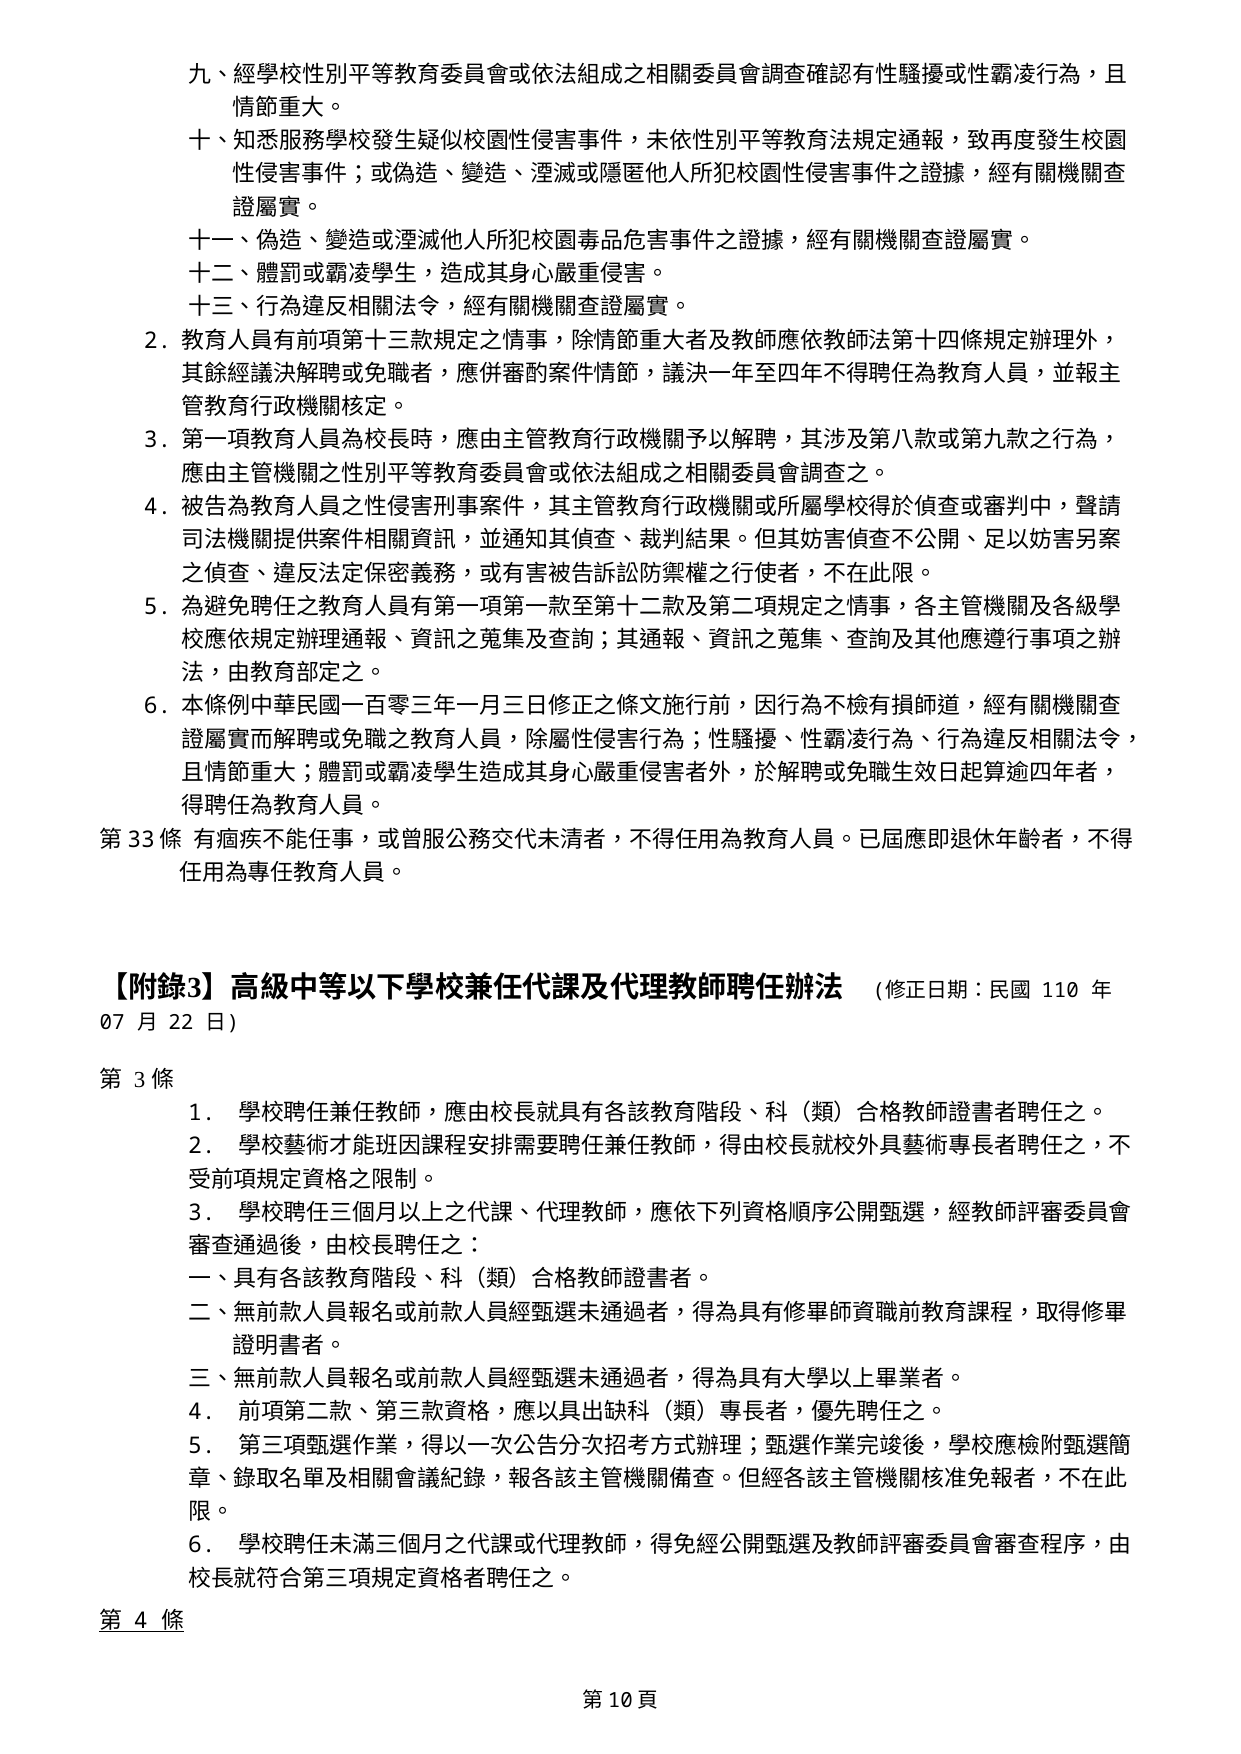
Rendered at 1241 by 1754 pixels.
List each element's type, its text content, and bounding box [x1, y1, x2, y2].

list 被告為教育人員之性侵害刑事案件，其主管教育行政機關或所屬學校得於偵查或審判中，聲請司法機關提供案件相關資訊，並通知其偵查、裁判結果。但其妨害偵查不公開、足以妨害另案之偵查、違反法定保密義務，或有害被告訴訟防禦權之行使者，不在此限。 [144, 488, 1141, 588]
list 學校聘任兼任教師，應由校長就具有各該教育階段、科（類）合格教師證書者聘任之。 [188, 1094, 1141, 1127]
text 【附錄3】高級中等以下學校兼任代課及代理教師聘任辦法 (修正日期：民國 110 年 07 月 22 日) [99, 963, 1141, 1036]
list 本條例中華民國一百零三年一月三日修正之條文施行前，因行為不檢有損師道，經有關機關查證屬實而解聘或免職之教育人員，除屬性侵害行為；性騷擾、性霸凌行為、行為違反相關法令，且情節重大；體罰或霸凌學生造成其身心嚴重侵害者外，於解聘或免職生效日起算逾四年者，得聘任為教育人員。 [144, 687, 1141, 820]
list 第三項甄選作業，得以一次公告分次招考方式辦理；甄選作業完竣後，學校應檢附甄選簡章、錄取名單及相關會議紀錄，報各該主管機關備查。但經各該主管機關核准免報者，不在此限。 [188, 1427, 1141, 1526]
list 前項第二款、第三款資格，應以具出缺科（類）專長者，優先聘任之。 [188, 1393, 1141, 1427]
list 學校聘任未滿三個月之代課或代理教師，得免經公開甄選及教師評審委員會審查程序，由校長就符合第三項規定資格者聘任之。 [188, 1526, 1141, 1593]
text 十一、偽造、變造或湮滅他人所犯校園毒品危害事件之證據，經有關機關查證屬實。 [188, 222, 1141, 255]
text 第33條 有痼疾不能任事，或曾服公務交代未清者，不得任用為教育人員。已屆應即退休年齡者，不得任用為專任教育人員。 [99, 820, 1141, 887]
text 第 3 條 [99, 1061, 1141, 1094]
text 三、無前款人員報名或前款人員經甄選未通過者，得為具有大學以上畢業者。 [188, 1360, 1141, 1393]
text 十、知悉服務學校發生疑似校園性侵害事件，未依性別平等教育法規定通報，致再度發生校園性侵害事件；或偽造、變造、湮滅或隱匿他人所犯校園性侵害事件之證據，經有關機關查證屬實。 [188, 122, 1141, 222]
text 十三、行為違反相關法令，經有關機關查證屬實。 [188, 288, 1141, 321]
list 第一項教育人員為校長時，應由主管教育行政機關予以解聘，其涉及第八款或第九款之行為，應由主管機關之性別平等教育委員會或依法組成之相關委員會調查之。 [144, 421, 1141, 488]
text 二、無前款人員報名或前款人員經甄選未通過者，得為具有修畢師資職前教育課程，取得修畢證明書者。 [188, 1293, 1141, 1360]
list 學校聘任三個月以上之代課、代理教師，應依下列資格順序公開甄選，經教師評審委員會審查通過後，由校長聘任之： [188, 1194, 1141, 1260]
text 第 4 條 [99, 1593, 1072, 1635]
text 九、經學校性別平等教育委員會或依法組成之相關委員會調查確認有性騷擾或性霸凌行為，且情節重大。 [188, 56, 1141, 122]
list 教育人員有前項第十三款規定之情事，除情節重大者及教師應依教師法第十四條規定辦理外，其餘經議決解聘或免職者，應併審酌案件情節，議決一年至四年不得聘任為教育人員，並報主管教育行政機關核定。 [144, 321, 1141, 421]
text 十二、體罰或霸凌學生，造成其身心嚴重侵害。 [188, 255, 1141, 288]
list 學校藝術才能班因課程安排需要聘任兼任教師，得由校長就校外具藝術專長者聘任之，不受前項規定資格之限制。 [188, 1127, 1141, 1194]
list 為避免聘任之教育人員有第一項第一款至第十二款及第二項規定之情事，各主管機關及各級學校應依規定辦理通報、資訊之蒐集及查詢；其通報、資訊之蒐集、查詢及其他應遵行事項之辦法，由教育部定之。 [144, 588, 1141, 687]
text 一、具有各該教育階段、科（類）合格教師證書者。 [188, 1260, 1141, 1293]
